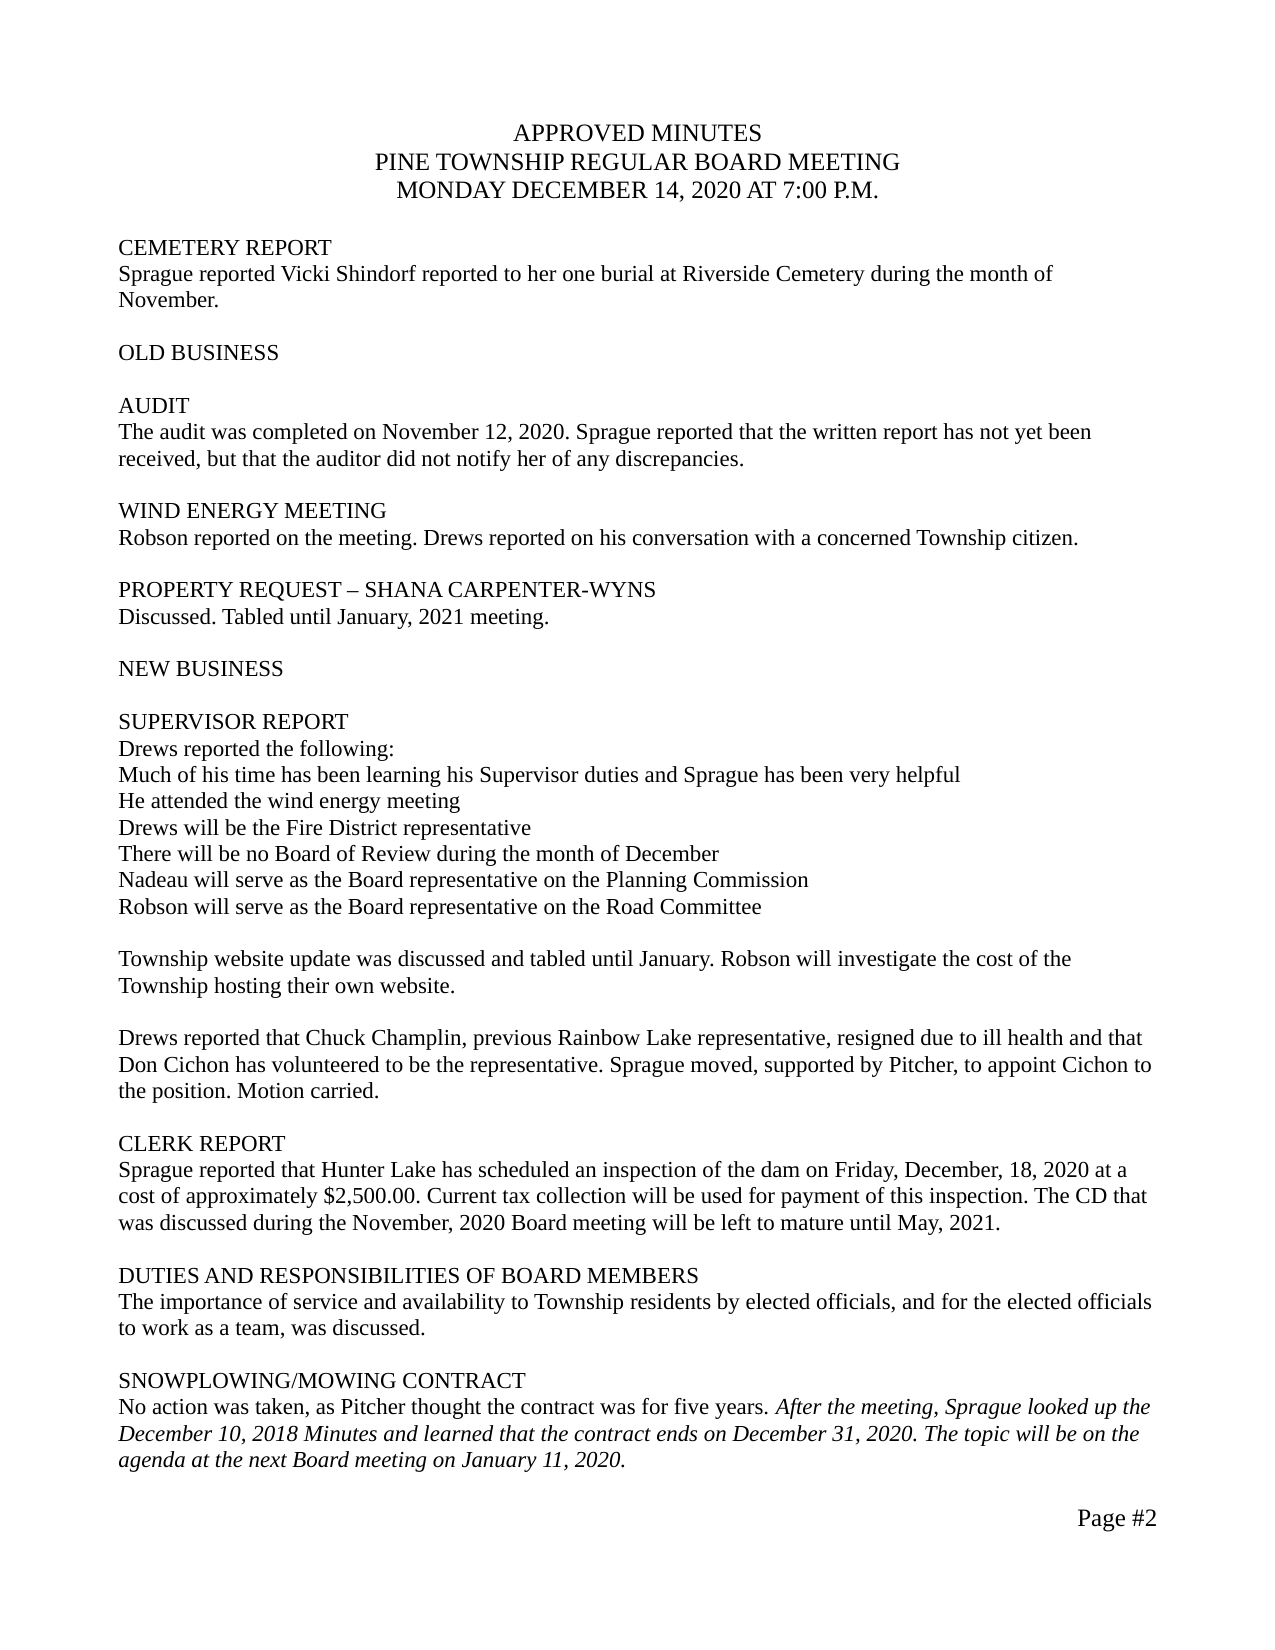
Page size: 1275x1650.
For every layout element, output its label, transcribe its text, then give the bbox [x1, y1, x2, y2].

text The importance of service and availability to Township residents by elected officials, and for the elected officials to work as a team, was discussed. [118, 1288, 1157, 1341]
text Drews reported that Chuck Champlin, previous Rainbow Lake representative, resigned due to ill health and that Don Cichon has volunteered to be the representative. Sprague moved, supported by Pitcher, to appoint Cichon to the position. Motion carried. [118, 1024, 1157, 1103]
text Sprague reported that Hunter Lake has scheduled an inspection of the dam on Friday, December, 18, 2020 at a cost of approximately $2,500.00. Current tax collection will be used for payment of this inspection. The CD that was discussed during the November, 2020 Board meeting will be left to mature until May, 2021. [118, 1156, 1157, 1235]
text CEMETERY REPORT [118, 234, 1157, 260]
text Drews will be the Fire District representative [118, 814, 1157, 840]
text OLD BUSINESS [118, 339, 1157, 366]
text Township website update was discussed and tabled until January. Robson will investigate the cost of the Township hosting their own website. [118, 945, 1157, 998]
text He attended the wind energy meeting [118, 787, 1157, 814]
text The audit was completed on November 12, 2020. Sprague reported that the written report has not yet been received, but that the auditor did not notify her of any discrepancies. [118, 418, 1157, 471]
text Robson will serve as the Board representative on the Road Committee [118, 893, 1157, 919]
text No action was taken, as Pitcher thought the contract was for five years. After the meeting, Sprague looked up the December 10, 2018 Minutes and learned that the contract ends on December 31, 2020. The topic will be on the agenda at the next Board meeting on January 11, 2020. [118, 1393, 1157, 1472]
text SNOWPLOWING/MOWING CONTRACT [118, 1367, 1157, 1393]
text Sprague reported Vicki Shindorf reported to her one burial at Riverside Cemetery during the month of November. [118, 260, 1157, 313]
text Much of his time has been learning his Supervisor duties and Sprague has been very helpful [118, 761, 1157, 787]
text NEW BUSINESS [118, 656, 1157, 682]
text Nadeau will serve as the Board representative on the Planning Commission [118, 866, 1157, 893]
text CLERK REPORT [118, 1130, 1157, 1156]
text DUTIES AND RESPONSIBILITIES OF BOARD MEMBERS [118, 1262, 1157, 1288]
text SUPERVISOR REPORT [118, 708, 1157, 734]
text Drews reported the following: [118, 734, 1157, 761]
text Robson reported on the meeting. Drews reported on his conversation with a concerned Township citizen. [118, 524, 1157, 550]
text AUDIT [118, 392, 1157, 418]
text PROPERTY REQUEST – SHANA CARPENTER-WYNS [118, 576, 1157, 603]
text WIND ENERGY MEETING [118, 497, 1157, 524]
text Discussed. Tabled until January, 2021 meeting. [118, 603, 1157, 629]
text There will be no Board of Review during the month of December [118, 840, 1157, 866]
